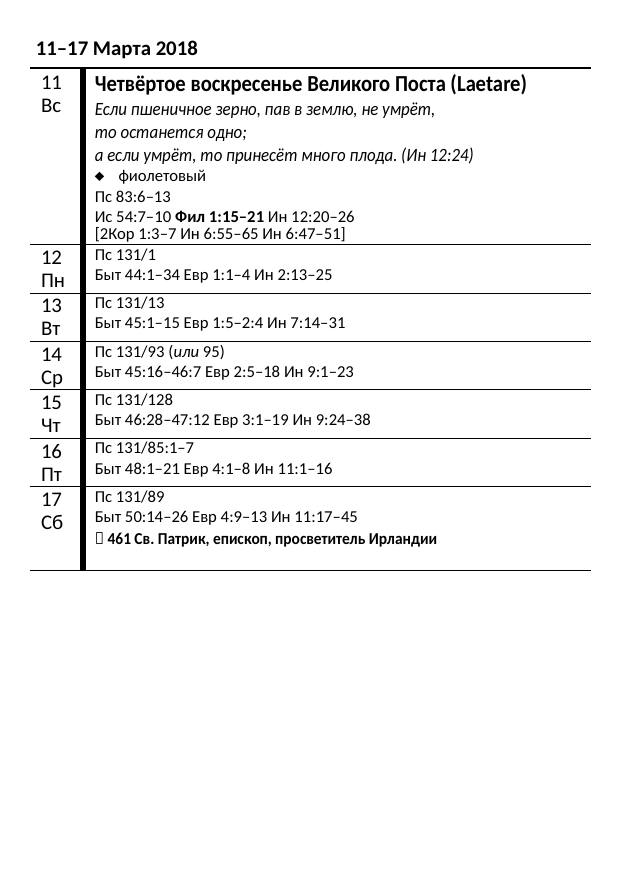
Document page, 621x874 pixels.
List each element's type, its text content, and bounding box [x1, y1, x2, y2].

table_cell 14 Ср [30, 342, 80, 389]
table_cell 12 Пн [30, 245, 80, 292]
table_cell 13 Вт [30, 294, 80, 341]
table_cell Пс 131/128 Быт 46:28–47:12 Евр 3:1–19 Ин 9:24–38 [86, 390, 591, 438]
table_cell Пс 131/1 Быт 44:1–34 Евр 1:1–4 Ин 2:13–25 [86, 245, 591, 292]
table_header 11–17 Марта 2018 [30, 30, 591, 67]
table_cell 16 Пт [30, 439, 80, 486]
table_cell Пс 131/89 Быт 50:14–26 Евр 4:9–13 Ин 11:17–45  461 Св. Патрик, епископ, просветитель Ирландии [86, 487, 591, 570]
table_cell 17 Сб [30, 487, 80, 570]
table_cell Пс 131/93 (или 95) Быт 45:16–46:7 Евр 2:5–18 Ин 9:1–23 [86, 342, 591, 389]
table_cell 15 Чт [30, 390, 80, 438]
table_cell Пс 131/85:1–7 Быт 48:1–21 Евр 4:1–8 Ин 11:1–16 [86, 439, 591, 486]
table_cell Пс 131/13 Быт 45:1–15 Евр 1:5–2:4 Ин 7:14–31 [86, 294, 591, 341]
table_cell Четвёртое воскресенье Великого Поста (Laetare) Если пшеничное зерно, пав в землю, не умрёт, то останется одно; а если умрёт, то принесёт много плода. (Ин 12:24) фиолетовый Пс 83:6–13 Ис 54:7–10 Фил 1:15–21 Ин 12:20–26 [2Кор 1:3–7 Ин 6:55–65 Ин 6:47–51] [86, 69, 591, 244]
table_cell 11 Вс [30, 69, 80, 244]
